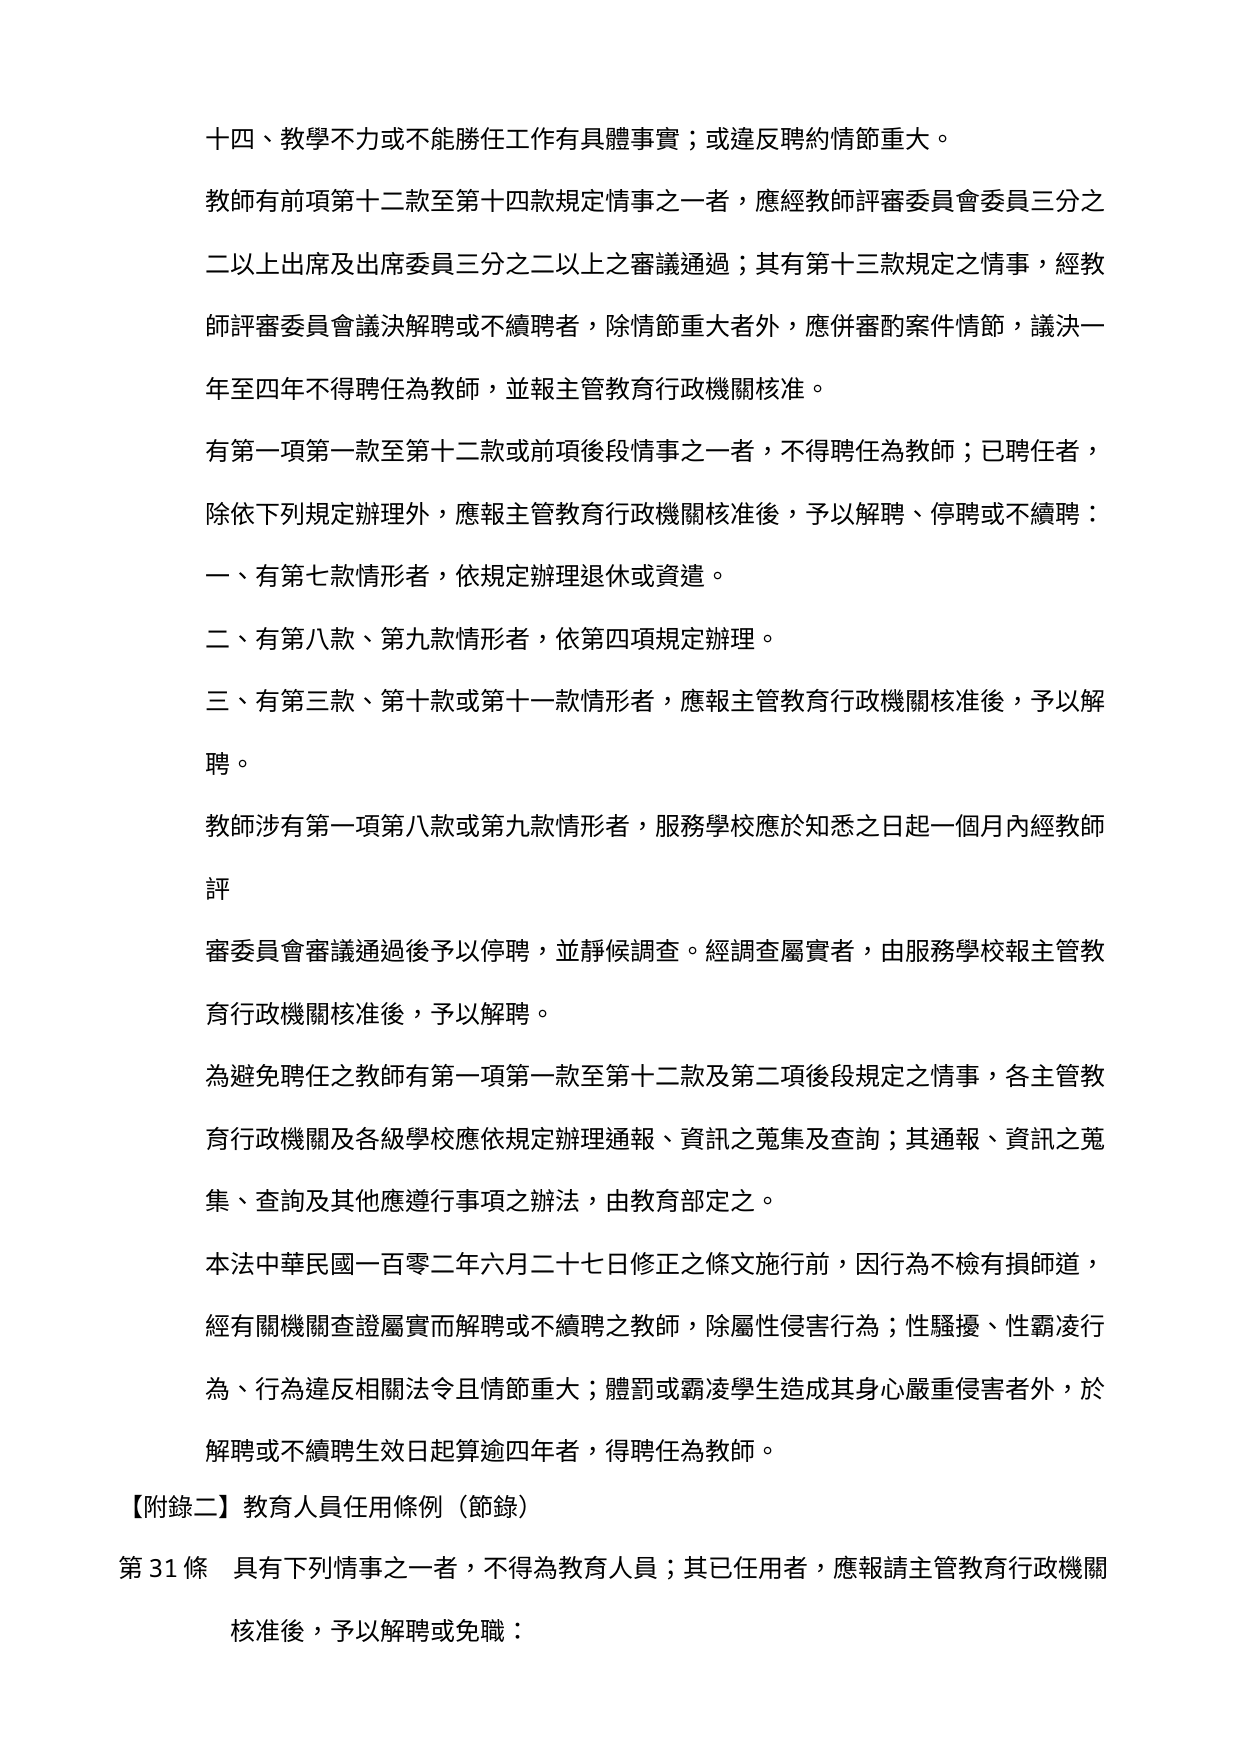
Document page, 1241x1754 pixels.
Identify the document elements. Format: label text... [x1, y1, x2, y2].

text 教師涉有第一項第八款或第九款情形者，服務學校應於知悉之日起一個月內經教師 [131, 783, 1122, 846]
text 有第一項第一款至第十二款或前項後段情事之一者，不得聘任為教師；已聘任者，除依下列規定辦理外，應報主管教育行政機關核准後，予以解聘、停聘或不續聘： [206, 408, 1122, 533]
text 二、有第八款、第九款情形者，依第四項規定辦理。 [118, 596, 1122, 658]
text 為避免聘任之教師有第一項第一款至第十二款及第二項後段規定之情事，各主管教育行政機關及各級學校應依規定辦理通報、資訊之蒐集及查詢；其通報、資訊之蒐集、查詢及其他應遵行事項之辦法，由教育部定之。 [206, 1033, 1122, 1221]
text 一、有第七款情形者，依規定辦理退休或資遣。 [118, 533, 1122, 596]
text 十四、教學不力或不能勝任工作有具體事實；或違反聘約情節重大。 [118, 96, 1122, 158]
text 聘。 [118, 721, 1122, 783]
text 評 [131, 846, 1122, 908]
text 【附錄二】教育人員任用條例（節錄） [118, 1483, 1122, 1525]
text 第31條 具有下列情事之一者，不得為教育人員；其已任用者，應報請主管教育行政機關核准後，予以解聘或免職： [118, 1525, 1122, 1650]
text 三、有第三款、第十款或第十一款情形者，應報主管教育行政機關核准後，予以解 [118, 658, 1122, 721]
text 審委員會審議通過後予以停聘，並靜候調查。經調查屬實者，由服務學校報主管教育行政機關核准後，予以解聘。 [206, 908, 1122, 1033]
text 本法中華民國一百零二年六月二十七日修正之條文施行前，因行為不檢有損師道，經有關機關查證屬實而解聘或不續聘之教師，除屬性侵害行為；性騷擾、性霸凌行為、行為違反相關法令且情節重大；體罰或霸凌學生造成其身心嚴重侵害者外，於解聘或不續聘生效日起算逾四年者，得聘任為教師。 [206, 1221, 1122, 1471]
text 教師有前項第十二款至第十四款規定情事之一者，應經教師評審委員會委員三分之二以上出席及出席委員三分之二以上之審議通過；其有第十三款規定之情事，經教師評審委員會議決解聘或不續聘者，除情節重大者外，應併審酌案件情節，議決一年至四年不得聘任為教師，並報主管教育行政機關核准。 [206, 158, 1122, 408]
